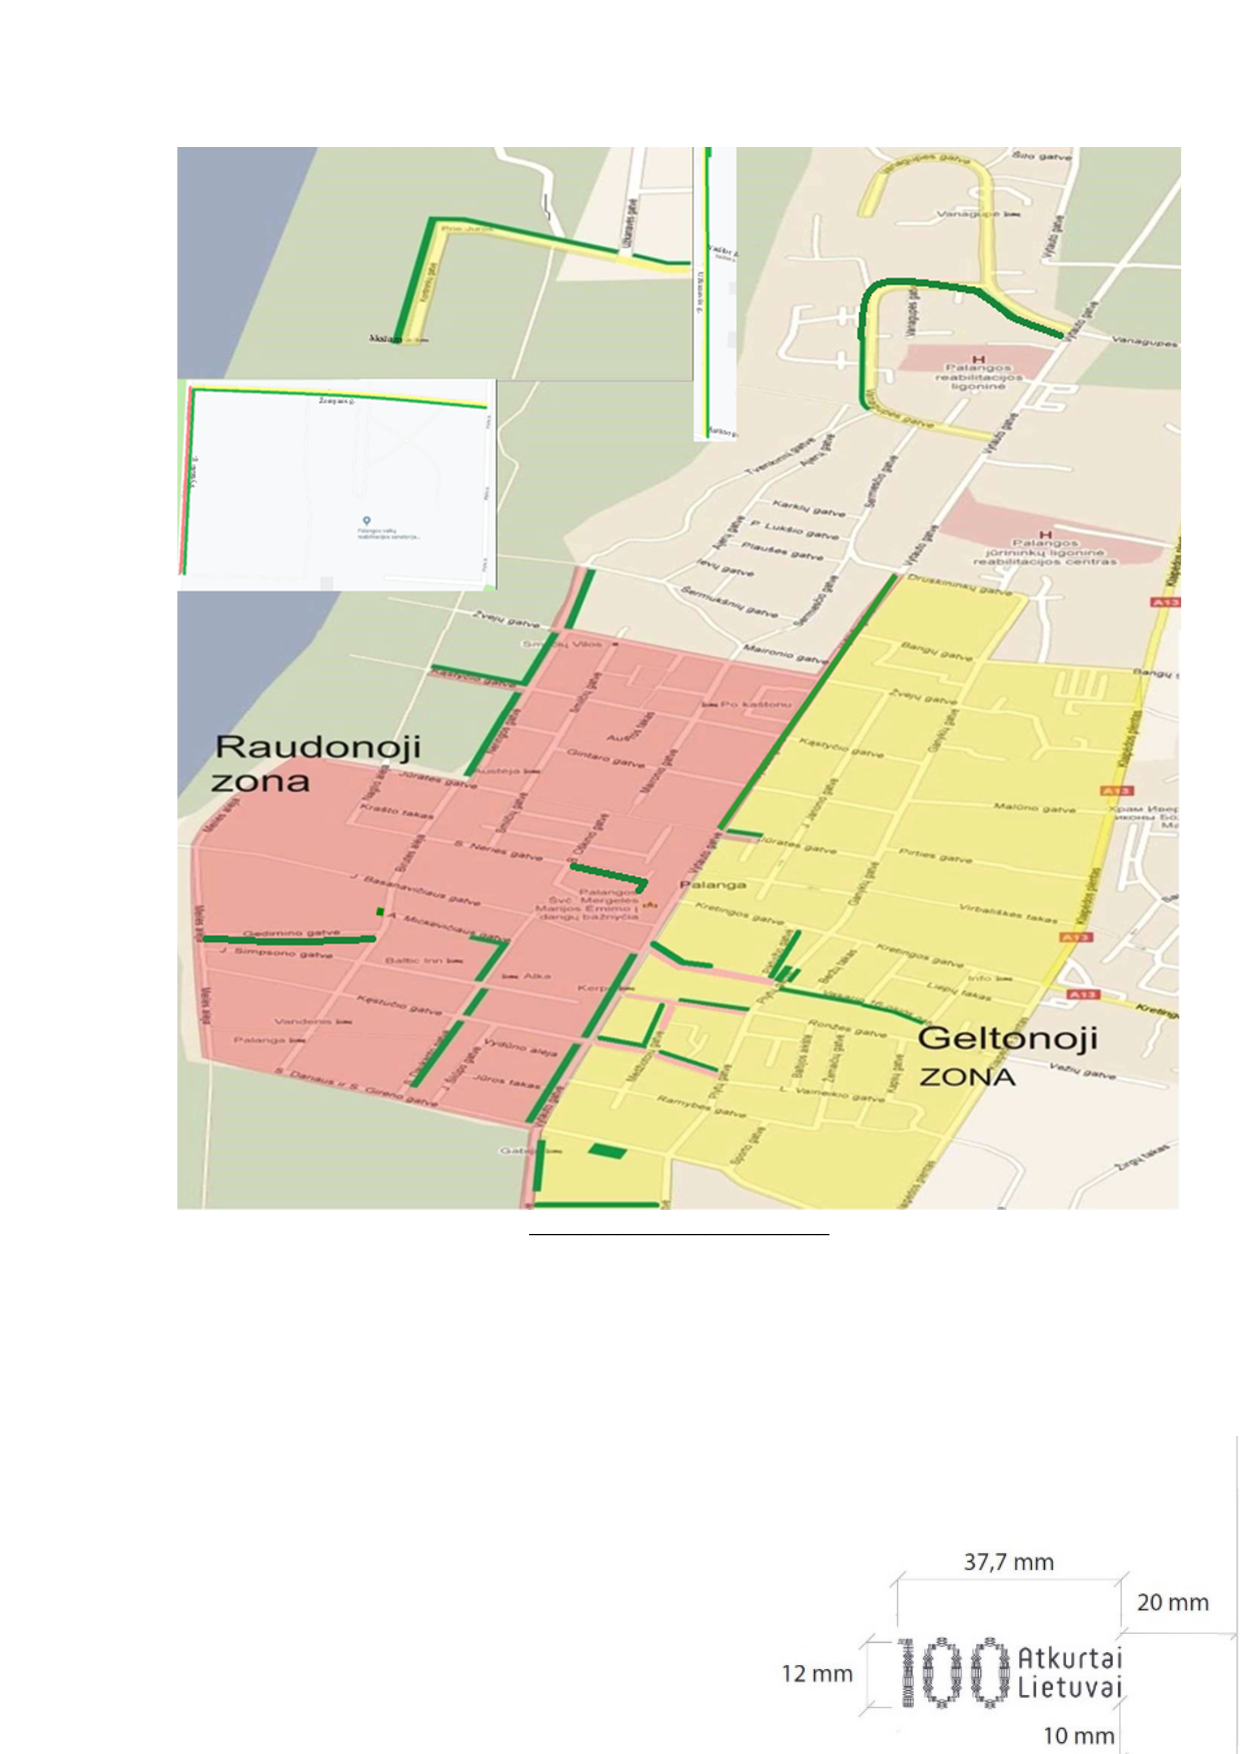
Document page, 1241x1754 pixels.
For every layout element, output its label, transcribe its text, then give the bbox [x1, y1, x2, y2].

text ________________________ [177, 1210, 1181, 1238]
